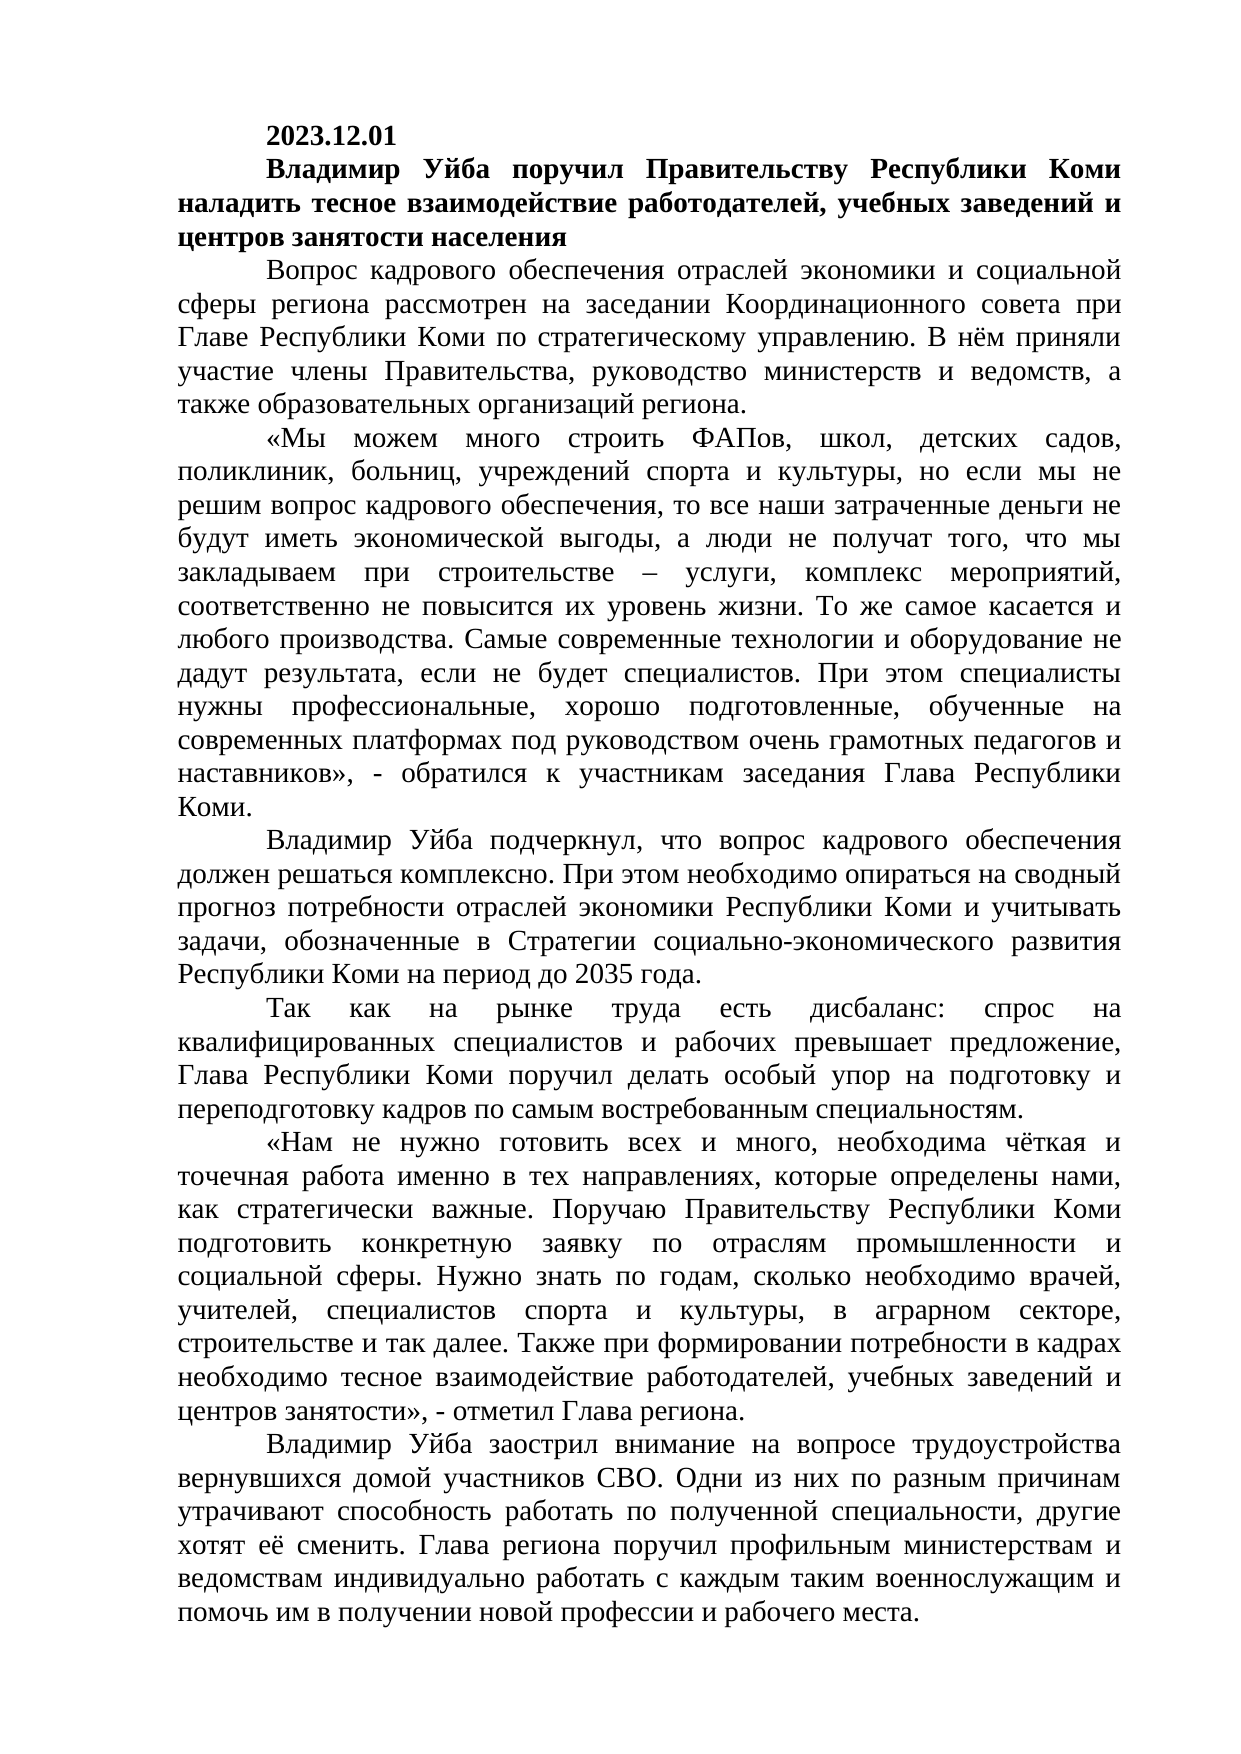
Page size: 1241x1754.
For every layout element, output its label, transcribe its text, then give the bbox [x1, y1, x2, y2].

text Так как на рынке труда есть дисбаланс: спрос на квалифицированных специалистов и рабочих превышает предложение, Глава Республики Коми поручил делать особый упор на подготовку и переподготовку кадров по самым востребованным специальностям. [177, 990, 1122, 1124]
text «Мы можем много строить ФАПов, школ, детских садов, поликлиник, больниц, учреждений спорта и культуры, но если мы не решим вопрос кадрового обеспечения, то все наши затраченные деньги не будут иметь экономической выгоды, а люди не получат того, что мы закладываем при строительстве – услуги, комплекс мероприятий, соответственно не повысится их уровень жизни. То же самое касается и любого производства. Самые современные технологии и оборудование не дадут результата, если не будет специалистов. При этом специалисты нужны профессиональные, хорошо подготовленные, обученные на современных платформах под руководством очень грамотных педагогов и наставников», - обратился к участникам заседания Глава Республики Коми. [177, 420, 1122, 822]
text Владимир Уйба поручил Правительству Республики Коми наладить тесное взаимодействие работодателей, учебных заведений и центров занятости населения [177, 152, 1122, 252]
text Владимир Уйба заострил внимание на вопросе трудоустройства вернувшихся домой участников СВО. Одни из них по разным причинам утрачивают способность работать по полученной специальности, другие хотят её сменить. Глава региона поручил профильным министерствам и ведомствам индивидуально работать с каждым таким военнослужащим и помочь им в получении новой профессии и рабочего места. [177, 1426, 1122, 1627]
text Владимир Уйба подчеркнул, что вопрос кадрового обеспечения должен решаться комплексно. При этом необходимо опираться на сводный прогноз потребности отраслей экономики Республики Коми и учитывать задачи, обозначенные в Стратегии социально-экономического развития Республики Коми на период до 2035 года. [177, 822, 1122, 990]
text Вопрос кадрового обеспечения отраслей экономики и социальной сферы региона рассмотрен на заседании Координационного совета при Главе Республики Коми по стратегическому управлению. В нём приняли участие члены Правительства, руководство министерств и ведомств, а также образовательных организаций региона. [177, 252, 1122, 420]
text 2023.12.01 [177, 118, 1122, 152]
text «Нам не нужно готовить всех и много, необходима чёткая и точечная работа именно в тех направлениях, которые определены нами, как стратегически важные. Поручаю Правительству Республики Коми подготовить конкретную заявку по отраслям промышленности и социальной сферы. Нужно знать по годам, сколько необходимо врачей, учителей, специалистов спорта и культуры, в аграрном секторе, строительстве и так далее. Также при формировании потребности в кадрах необходимо тесное взаимодействие работодателей, учебных заведений и центров занятости», - отметил Глава региона. [177, 1124, 1122, 1426]
